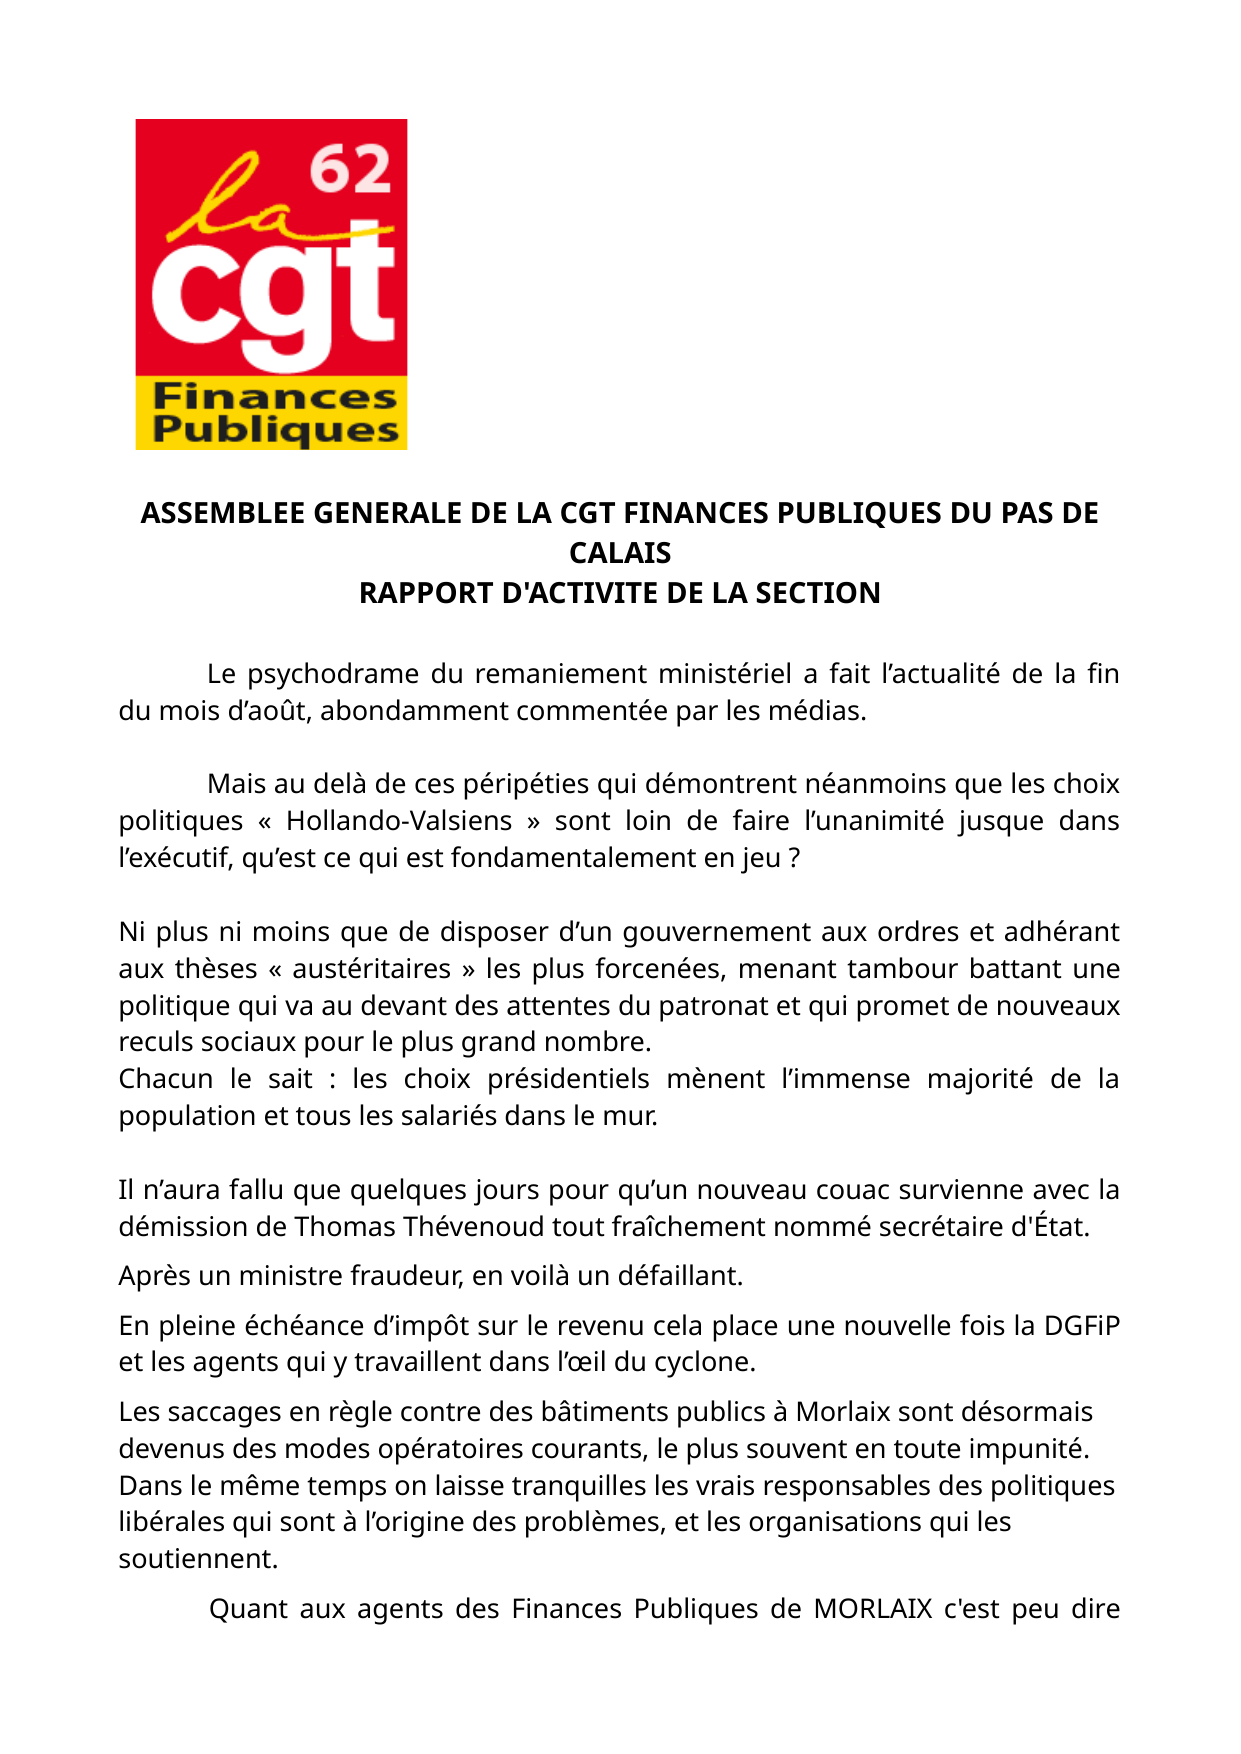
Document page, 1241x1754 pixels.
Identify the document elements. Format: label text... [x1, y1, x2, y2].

text Il n’aura fallu que quelques jours pour qu’un nouveau couac survienne avec la démission de Thomas Thévenoud tout fraîchement nommé secrétaire d'État. [118, 1170, 1122, 1244]
text Le psychodrame du remaniement ministériel a fait l’actualité de la fin du mois d’août, abondamment commentée par les médias. [118, 654, 1122, 728]
text Après un ministre fraudeur, en voilà un défaillant. [118, 1257, 1122, 1293]
text Quant aux agents des Finances Publiques de MORLAIX c'est peu dire [118, 1589, 1122, 1626]
text RAPPORT D'ACTIVITE DE LA SECTION [118, 572, 1122, 612]
text Les saccages en règle contre des bâtiments publics à Morlaix sont désormais devenus des modes opératoires courants, le plus souvent en toute impunité. Dans le même temps on laisse tranquilles les vrais responsables des politiques libérales qui sont à l’origine des problèmes, et les organisations qui les soutiennent. [118, 1392, 1122, 1577]
text En pleine échéance d’impôt sur le revenu cela place une nouvelle fois la DGFiP et les agents qui y travaillent dans l’œil du cyclone. [118, 1306, 1122, 1380]
text Chacun le sait : les choix présidentiels mènent l’immense majorité de la population et tous les salariés dans le mur. [118, 1060, 1122, 1133]
text Ni plus ni moins que de disposer d’un gouvernement aux ordres et adhérant aux thèses « austéritaires » les plus forcenées, menant tambour battant une politique qui va au devant des attentes du patronat et qui promet de nouveaux reculs sociaux pour le plus grand nombre. [118, 912, 1122, 1060]
text Mais au delà de ces péripéties qui démontrent néanmoins que les choix politiques « Hollando-Valsiens » sont loin de faire l’unanimité jusque dans l’exécutif, qu’est ce qui est fondamentalement en jeu ? [118, 765, 1122, 875]
text ASSEMBLEE GENERALE DE LA CGT FINANCES PUBLIQUES DU PAS DE CALAIS [118, 492, 1122, 572]
